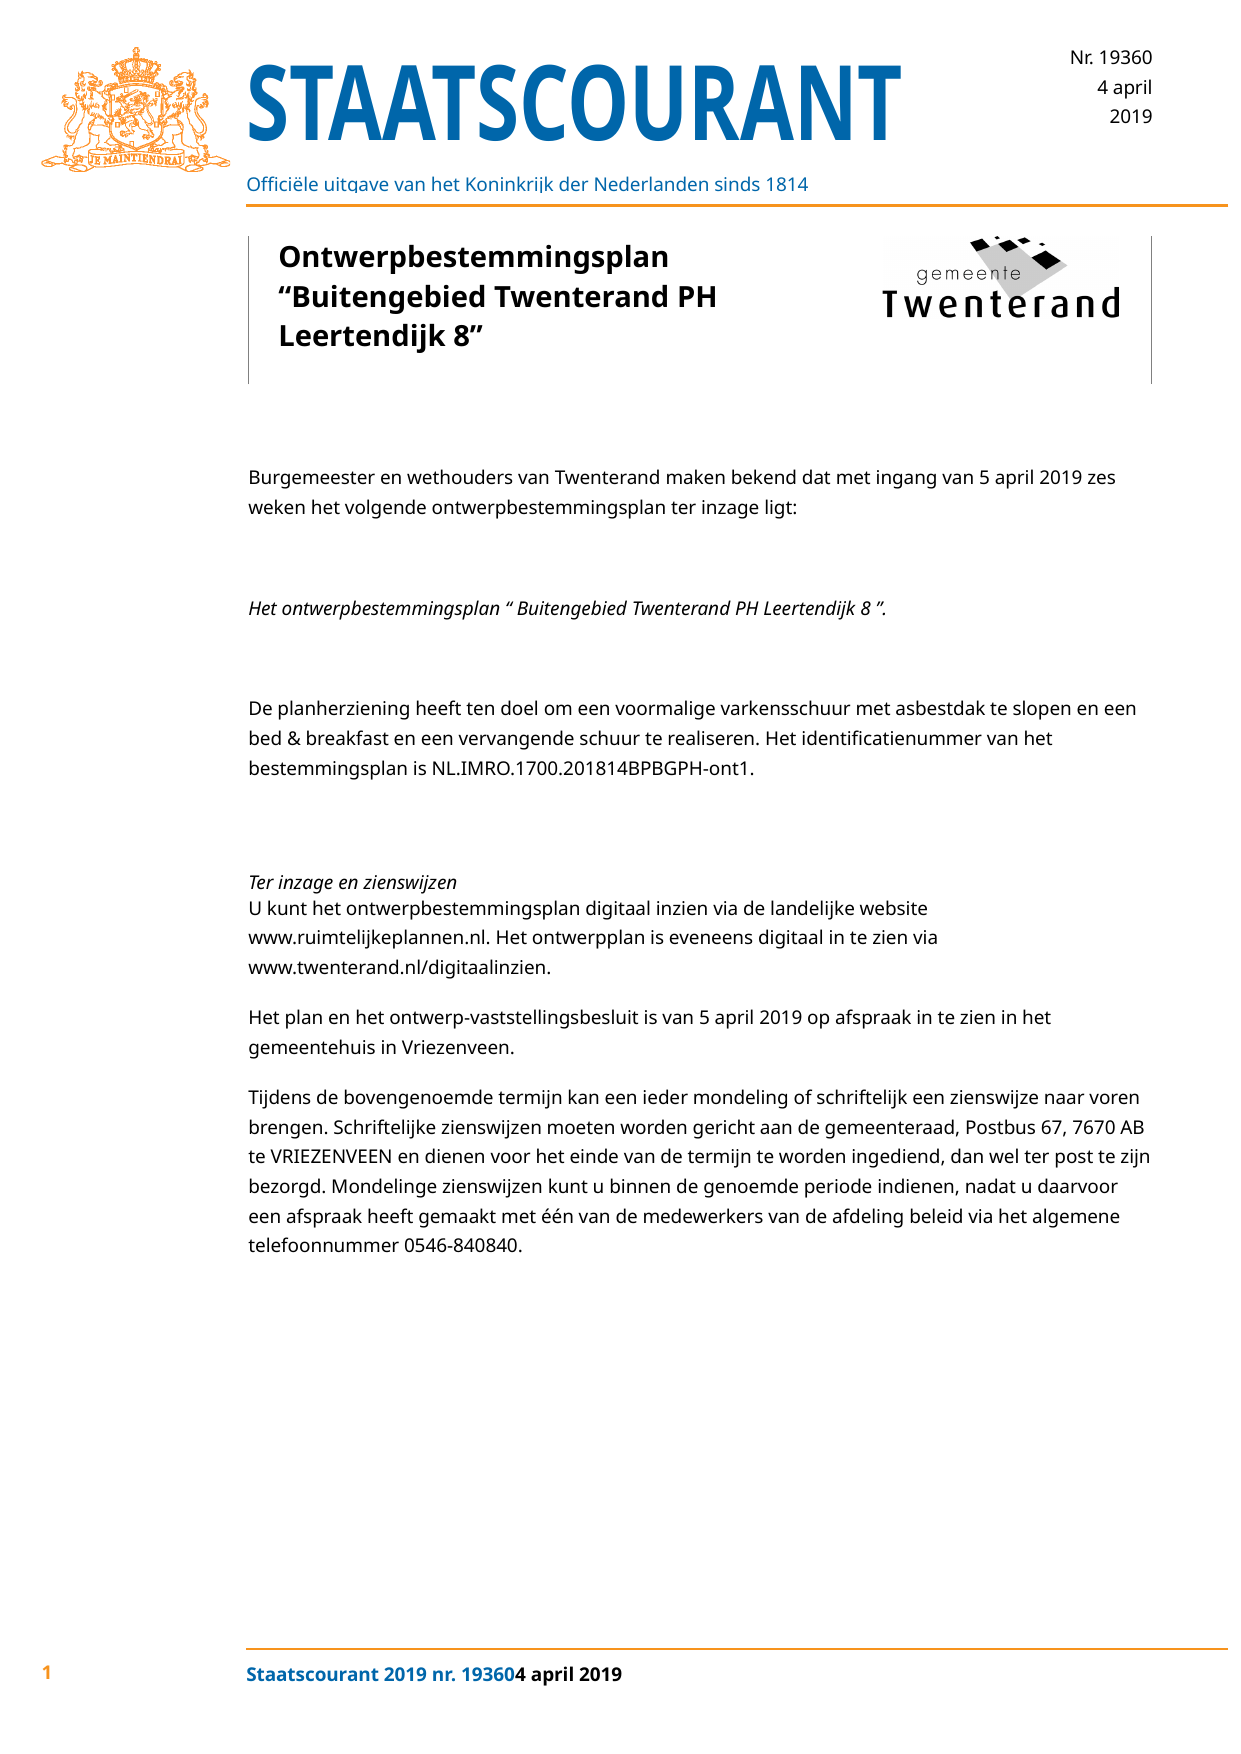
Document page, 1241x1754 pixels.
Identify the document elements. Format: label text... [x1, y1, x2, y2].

text U kunt het ontwerpbestemmingsplan digitaal inzien via de landelijke website www.ruimtelijkeplannen.nl. Het ontwerpplan is eveneens digitaal in te zien via www.twenterand.nl/digitaalinzien. [248, 895, 1152, 980]
text Het plan en het ontwerp-vaststellingsbesluit is van 5 april 2019 op afspraak in te zien in het gemeentehuis in Vriezenveen. [248, 1004, 1152, 1060]
picture [882, 236, 1119, 319]
table_header Ontwerpbestemmingsplan “Buitengebied Twenterand PH Leertendijk 8” [249, 236, 850, 384]
text Burgemeester en wethouders van Twenterand maken bekend dat met ingang van 5 april 2019 zes weken het volgende ontwerpbestemmingsplan ter inzage ligt: [248, 464, 1152, 520]
text Tijdens de bovengenoemde termijn kan een ieder mondeling of schriftelijk een zienswijze naar voren brengen. Schriftelijke zienswijzen moeten worden gericht aan de gemeenteraad, Postbus 67, 7670 AB te VRIEZENVEEN en dienen voor het einde van de termijn te worden ingediend, dan wel ter post te zijn bezorgd. Mondelinge zienswijzen kunt u binnen de genoemde periode indienen, nadat u daarvoor een afspraak heeft gemaakt met één van de medewerkers van de afdeling beleid via het algemene telefoonnummer 0546-840840. [248, 1084, 1152, 1258]
text De planherziening heeft ten doel om een voormalige varkensschuur met asbestdak te slopen en een bed & breakfast en een vervangende schuur te realiseren. Het identificatienummer van het bestemmingsplan is NL.IMRO.1700.201814BPBGPH-ont1. [248, 696, 1152, 781]
table_header [850, 236, 1151, 384]
text Het ontwerpbestemmingsplan “ Buitengebied Twenterand PH Leertendijk 8 ”. [248, 595, 1152, 621]
picture [41, 47, 231, 172]
text Ter inzage en zienswijzen [248, 869, 1152, 895]
